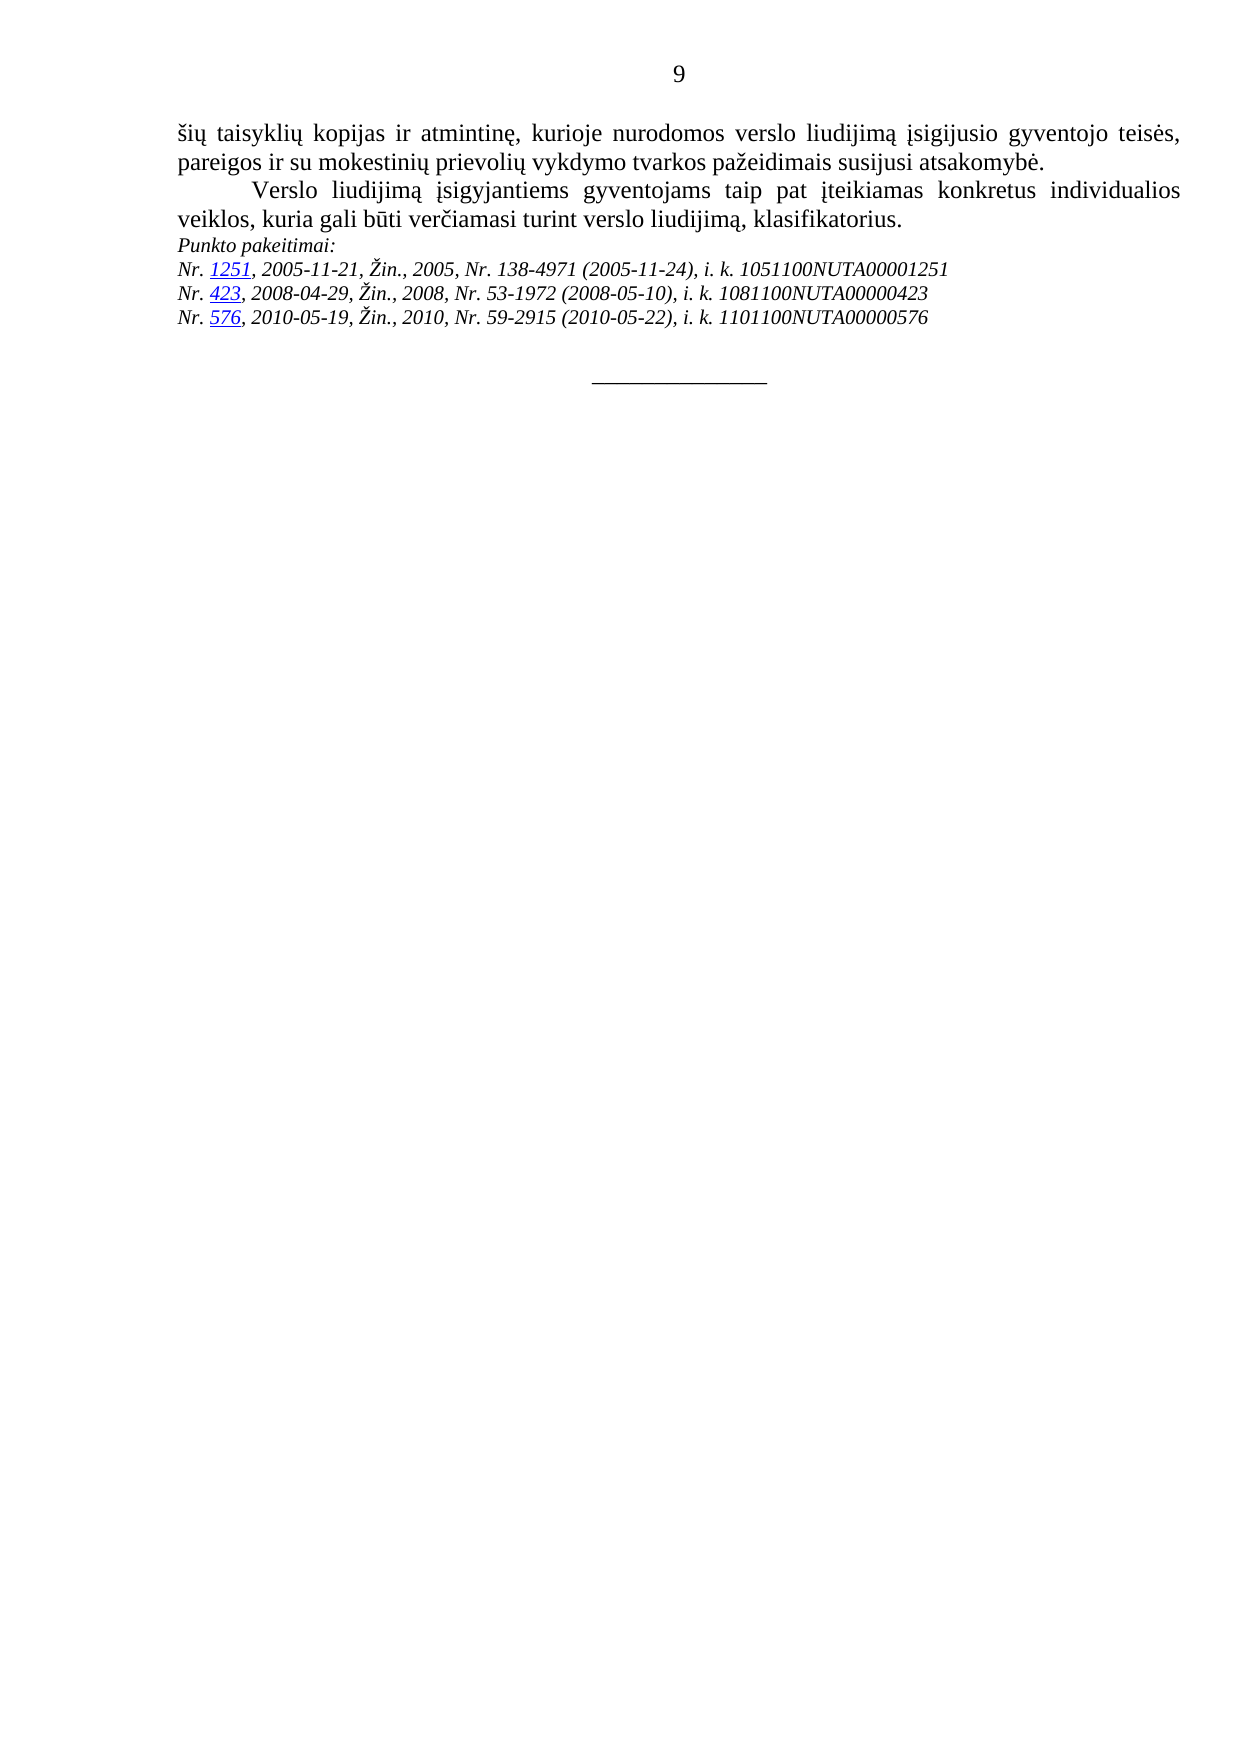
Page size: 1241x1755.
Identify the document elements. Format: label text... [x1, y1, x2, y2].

text ______________ [177, 358, 1181, 387]
text Verslo liudijimą įsigyjantiems gyventojams taip pat įteikiamas konkretus individualios veiklos, kuria gali būti verčiamasi turint verslo liudijimą, klasifikatorius. [177, 176, 1181, 233]
text šių taisyklių kopijas ir atmintinę, kurioje nurodomos verslo liudijimą įsigijusio gyventojo teisės, pareigos ir su mokestinių prievolių vykdymo tvarkos pažeidimais susijusi atsakomybė. [177, 118, 1181, 176]
text Nr. 1251, 2005-11-21, Žin., 2005, Nr. 138-4971 (2005-11-24), i. k. 1051100NUTA00001251 [177, 257, 1181, 281]
text Punkto pakeitimai: [177, 233, 1181, 257]
text Nr. 576, 2010-05-19, Žin., 2010, Nr. 59-2915 (2010-05-22), i. k. 1101100NUTA00000576 [177, 305, 1181, 329]
text Nr. 423, 2008-04-29, Žin., 2008, Nr. 53-1972 (2008-05-10), i. k. 1081100NUTA00000423 [177, 281, 1181, 305]
